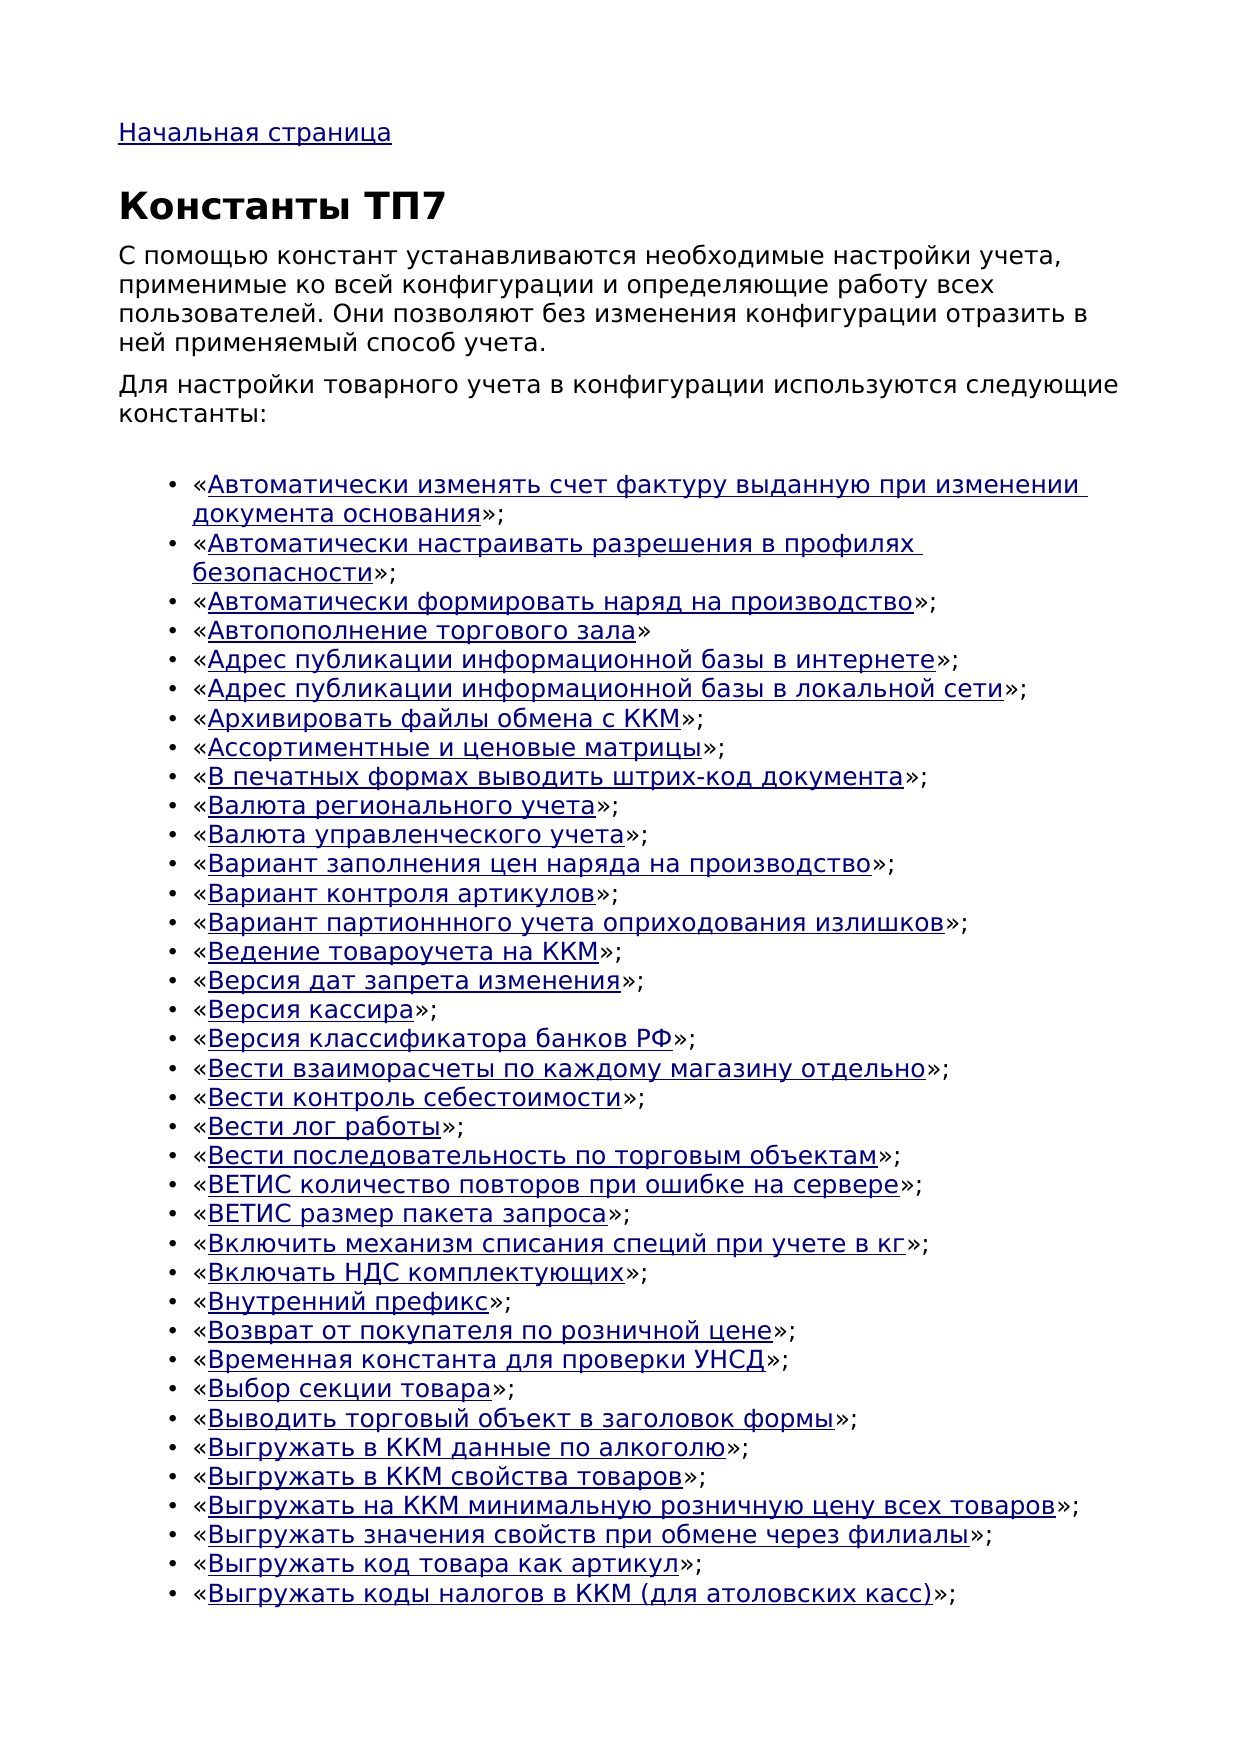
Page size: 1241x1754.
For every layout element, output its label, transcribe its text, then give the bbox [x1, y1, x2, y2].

list «Внутренний префикс»; [177, 1287, 1122, 1316]
text Для настройки товарного учета в конфигурации используются следующие константы: [118, 370, 1122, 428]
list «Ведение товароучета на ККМ»; [177, 937, 1122, 966]
list «Валюта регионального учета»; [177, 791, 1122, 820]
list «Выгружать в ККМ данные по алкоголю»; [177, 1433, 1122, 1462]
list «Адрес публикации информационной базы в интернете»; [177, 645, 1122, 674]
list «Временная константа для проверки УНСД»; [177, 1345, 1122, 1374]
list «Выгружать значения свойств при обмене через филиалы»; [177, 1520, 1122, 1549]
list «Вести взаиморасчеты по каждому магазину отдельно»; [177, 1054, 1122, 1083]
list «Вести последовательность по торговым объектам»; [177, 1141, 1122, 1170]
list «Выгружать на ККМ минимальную розничную цену всех товаров»; [177, 1491, 1122, 1520]
list «В печатных формах выводить штрих-код документа»; [177, 762, 1122, 791]
list «Выводить торговый объект в заголовок формы»; [177, 1404, 1122, 1433]
list «Автоматически изменять счет фактуру выданную при изменении документа основания»; [177, 470, 1122, 529]
list «Версия кассира»; [177, 995, 1122, 1024]
list «Валюта управленческого учета»; [177, 820, 1122, 849]
list «Вариант партионнного учета оприходования излишков»; [177, 908, 1122, 937]
list «Версия классификатора банков РФ»; [177, 1024, 1122, 1054]
list «Выбор секции товара»; [177, 1374, 1122, 1404]
list «Выгружать коды налогов в ККМ (для атоловских касс)»; [177, 1579, 1122, 1608]
list «Выгружать код товара как артикул»; [177, 1549, 1122, 1579]
list «Вести лог работы»; [177, 1112, 1122, 1141]
list «Включать НДС комплектующих»; [177, 1258, 1122, 1287]
list «Вариант заполнения цен наряда на производство»; [177, 849, 1122, 879]
list «Автопополнение торгового зала» [177, 616, 1122, 645]
list «Ассортиментные и ценовые матрицы»; [177, 733, 1122, 762]
list «Версия дат запрета изменения»; [177, 966, 1122, 995]
list «Вести контроль себестоимости»; [177, 1083, 1122, 1112]
subtitle Константы ТП7 [118, 185, 1122, 228]
list «ВЕТИС количество повторов при ошибке на сервере»; [177, 1170, 1122, 1199]
list «ВЕТИС размер пакета запроса»; [177, 1199, 1122, 1229]
list «Адрес публикации информационной базы в локальной сети»; [177, 674, 1122, 704]
list «Включить механизм списания специй при учете в кг»; [177, 1229, 1122, 1258]
list «Вариант контроля артикулов»; [177, 879, 1122, 908]
list «Автоматически настраивать разрешения в профилях безопасности»; [177, 529, 1122, 587]
text Начальная страница [118, 118, 1122, 147]
list «Автоматически формировать наряд на производство»; [177, 587, 1122, 616]
text С помощью констант устанавливаются необходимые настройки учета, применимые ко всей конфигурации и определяющие работу всех пользователей. Они позволяют без изменения конфигурации отразить в ней применяемый способ учета. [118, 241, 1122, 358]
list «Выгружать в ККМ свойства товаров»; [177, 1462, 1122, 1491]
list «Возврат от покупателя по розничной цене»; [177, 1316, 1122, 1345]
list «Архивировать файлы обмена с ККМ»; [177, 704, 1122, 733]
